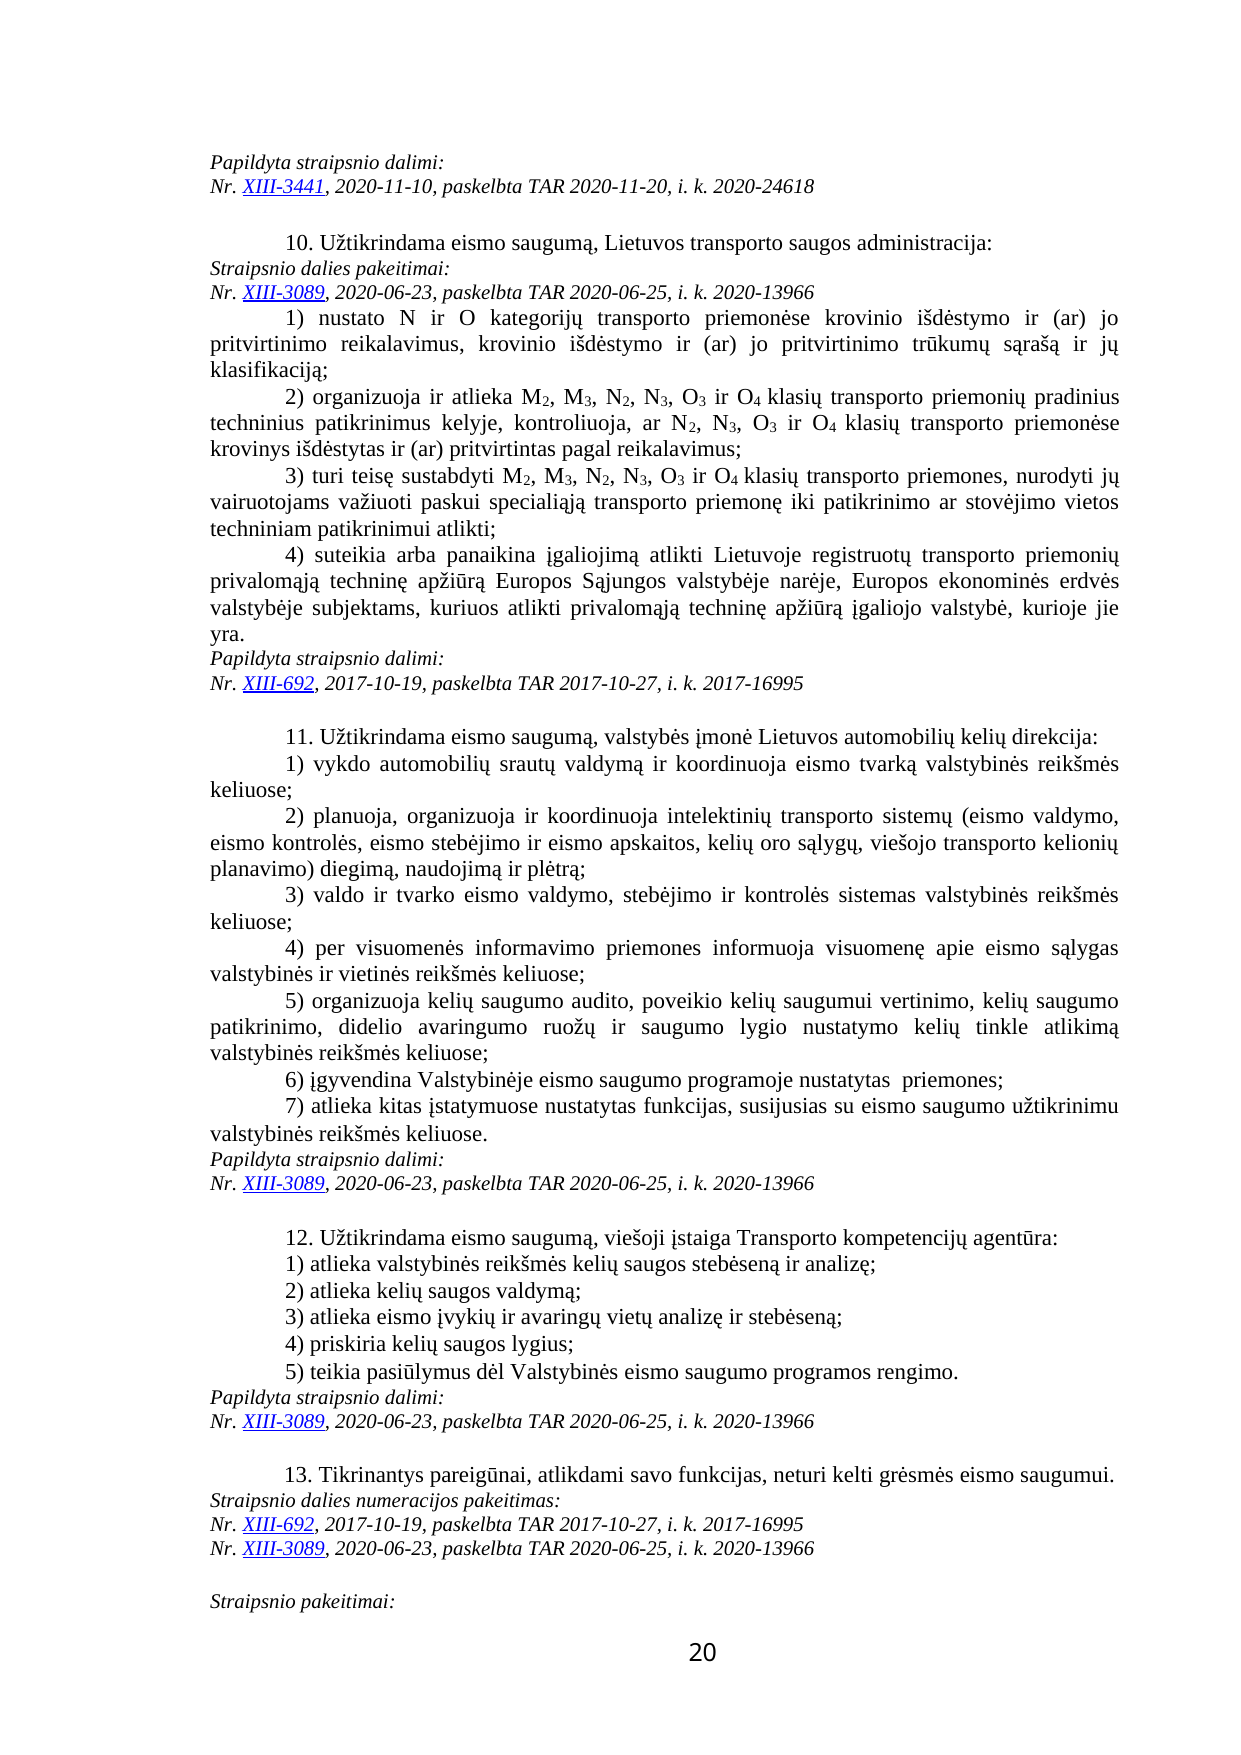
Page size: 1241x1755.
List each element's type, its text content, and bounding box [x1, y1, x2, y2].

text Papildyta straipsnio dalimi: [210, 1385, 1120, 1409]
text Straipsnio dalies numeracijos pakeitimas: [210, 1488, 1120, 1512]
text 3) turi teisę sustabdyti M2, M3, N2, N3, O3 ir O4 klasių transporto priemones, nurodyti jų vairuotojams važiuoti paskui specialiąją transporto priemonę iki patikrinimo ar stovėjimo vietos techniniam patikrinimui atlikti; [210, 462, 1120, 541]
text Nr. XIII-692, 2017-10-19, paskelbta TAR 2017-10-27, i. k. 2017-16995 [210, 670, 1120, 694]
text 6) įgyvendina Valstybinėje eismo saugumo programoje nustatytas priemones; [210, 1066, 1120, 1092]
text 7) atlieka kitas įstatymuose nustatytas funkcijas, susijusias su eismo saugumo užtikrinimu valstybinės reikšmės keliuose. [210, 1092, 1120, 1147]
text Nr. XIII-692, 2017-10-19, paskelbta TAR 2017-10-27, i. k. 2017-16995 [210, 1512, 1120, 1536]
text 4) suteikia arba panaikina įgaliojimą atlikti Lietuvoje registruotų transporto priemonių privalomąją techninę apžiūrą Europos Sąjungos valstybėje narėje, Europos ekonominės erdvės valstybėje subjektams, kuriuos atlikti privalomąją techninę apžiūrą įgaliojo valstybė, kurioje jie yra. [210, 541, 1120, 646]
text 5) organizuoja kelių saugumo audito, poveikio kelių saugumui vertinimo, kelių saugumo patikrinimo, didelio avaringumo ruožų ir saugumo lygio nustatymo kelių tinkle atlikimą valstybinės reikšmės keliuose; [210, 987, 1120, 1066]
text Nr. XIII-3089, 2020-06-23, paskelbta TAR 2020-06-25, i. k. 2020-13966 [210, 1536, 1120, 1560]
text 4) priskiria kelių saugos lygius; [210, 1329, 1120, 1356]
text 12. Užtikrindama eismo saugumą, viešoji įstaiga Transporto kompetencijų agentūra: [210, 1224, 1120, 1251]
text 3) atlieka eismo įvykių ir avaringų vietų analizę ir stebėseną; [210, 1303, 1120, 1329]
text Papildyta straipsnio dalimi: [210, 646, 1120, 670]
text 1) atlieka valstybinės reikšmės kelių saugos stebėseną ir analizę; [210, 1251, 1120, 1277]
text Papildyta straipsnio dalimi: [210, 150, 1120, 174]
text 2) organizuoja ir atlieka M2, M3, N2, N3, O3 ir O4 klasių transporto priemonių pradinius techninius patikrinimus kelyje, kontroliuoja, ar N2, N3, O3 ir O4 klasių transporto priemonėse krovinys išdėstytas ir (ar) pritvirtintas pagal reikalavimus; [210, 383, 1120, 462]
text Nr. XIII-3089, 2020-06-23, paskelbta TAR 2020-06-25, i. k. 2020-13966 [210, 1171, 1120, 1195]
text 11. Užtikrindama eismo saugumą, valstybės įmonė Lietuvos automobilių kelių direkcija: [210, 723, 1120, 749]
text 1) nustato N ir O kategorijų transporto priemonėse krovinio išdėstymo ir (ar) jo pritvirtinimo reikalavimus, krovinio išdėstymo ir (ar) jo pritvirtinimo trūkumų sąrašą ir jų klasifikaciją; [210, 304, 1120, 383]
text Straipsnio dalies pakeitimai: [210, 256, 1120, 280]
text 2) planuoja, organizuoja ir koordinuoja intelektinių transporto sistemų (eismo valdymo, eismo kontrolės, eismo stebėjimo ir eismo apskaitos, kelių oro sąlygų, viešojo transporto kelionių planavimo) diegimą, naudojimą ir plėtrą; [210, 802, 1120, 881]
text Nr. XIII-3441, 2020-11-10, paskelbta TAR 2020-11-20, i. k. 2020-24618 [210, 174, 1120, 198]
text Nr. XIII-3089, 2020-06-23, paskelbta TAR 2020-06-25, i. k. 2020-13966 [210, 1409, 1120, 1433]
text 5) teikia pasiūlymus dėl Valstybinės eismo saugumo programos rengimo. [210, 1356, 1120, 1385]
text Straipsnio pakeitimai: [210, 1589, 1120, 1613]
text 4) per visuomenės informavimo priemones informuoja visuomenę apie eismo sąlygas valstybinės ir vietinės reikšmės keliuose; [210, 934, 1120, 987]
text 1) vykdo automobilių srautų valdymą ir koordinuoja eismo tvarką valstybinės reikšmės keliuose; [210, 749, 1120, 802]
text 2) atlieka kelių saugos valdymą; [210, 1277, 1120, 1303]
text Nr. XIII-3089, 2020-06-23, paskelbta TAR 2020-06-25, i. k. 2020-13966 [210, 280, 1120, 304]
text Papildyta straipsnio dalimi: [210, 1147, 1120, 1171]
text 3) valdo ir tvarko eismo valdymo, stebėjimo ir kontrolės sistemas valstybinės reikšmės keliuose; [210, 881, 1120, 934]
text 13. Tikrinantys pareigūnai, atlikdami savo funkcijas, neturi kelti grėsmės eismo saugumui. [210, 1462, 1120, 1488]
text 10. Užtikrindama eismo saugumą, Lietuvos transporto saugos administracija: [210, 227, 1120, 256]
